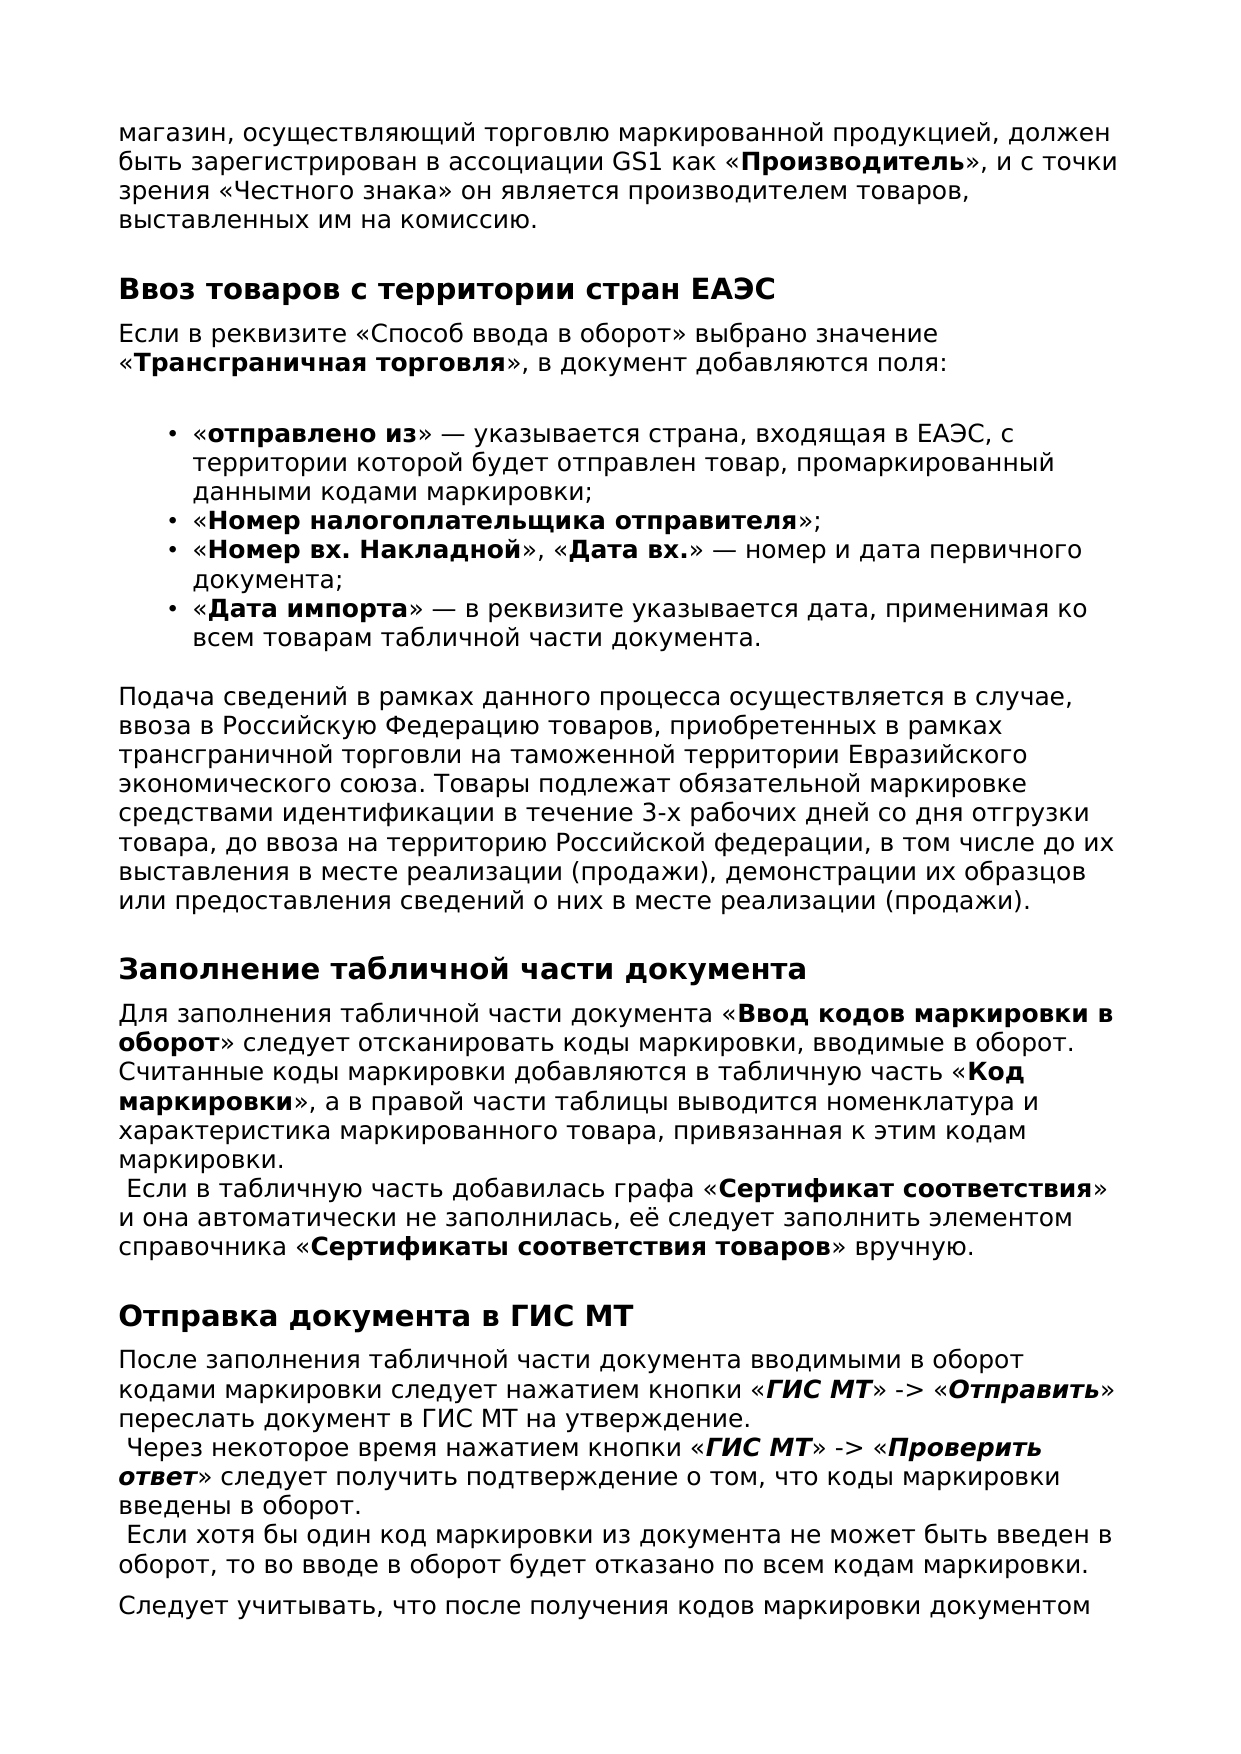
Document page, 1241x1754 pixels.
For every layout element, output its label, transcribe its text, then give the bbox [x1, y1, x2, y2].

list «Номер налогоплательщика отправителя»; [177, 507, 1122, 536]
text Если в реквизите «Способ ввода в оборот» выбрано значение «Трансграничная торговля», в документ добавляются поля: [118, 319, 1122, 377]
list «Номер вх. Накладной», «Дата вх.» — номер и дата первичного документа; [177, 536, 1122, 594]
subtitle Отправка документа в ГИС МТ [118, 1299, 1122, 1333]
list «отправлено из» — указывается страна, входящая в ЕАЭС, с территории которой будет отправлен товар, промаркированный данными кодами маркировки; [177, 419, 1122, 507]
text После заполнения табличной части документа вводимыми в оборот кодами маркировки следует нажатием кнопки «ГИС МТ» -> «Отправить» переслать документ в ГИС МТ на утверждение. Через некоторое время нажатием кнопки «ГИС МТ» -> «Проверить ответ» следует получить подтверждение о том, что коды маркировки введены в оборот. Если хотя бы один код маркировки из документа не может быть введен в оборот, то во вводе в оборот будет отказано по всем кодам маркировки. [118, 1346, 1122, 1579]
text Следует учитывать, что после получения кодов маркировки документом [118, 1591, 1122, 1621]
text Для заполнения табличной части документа «Ввод кодов маркировки в оборот» следует отсканировать коды маркировки, вводимые в оборот. Считанные коды маркировки добавляются в табличную часть «Код маркировки», а в правой части таблицы выводится номенклатура и характеристика маркированного товара, привязанная к этим кодам маркировки. Если в табличную часть добавилась графа «Сертификат соответствия» и она автоматически не заполнилась, её следует заполнить элементом справочника «Сертификаты соответствия товаров» вручную. [118, 999, 1122, 1262]
text магазин, осуществляющий торговлю маркированной продукцией, должен быть зарегистрирован в ассоциации GS1 как «Производитель», и с точки зрения «Честного знака» он является производителем товаров, выставленных им на комиссию. [118, 118, 1122, 235]
subtitle Заполнение табличной части документа [118, 953, 1122, 987]
text Подача сведений в рамках данного процесса осуществляется в случае, ввоза в Российскую Федерацию товаров, приобретенных в рамках трансграничной торговли на таможенной территории Евразийского экономического союза. Товары подлежат обязательной маркировке средствами идентификации в течение 3-х рабочих дней со дня отгрузки товара, до ввоза на территорию Российской федерации, в том числе до их выставления в месте реализации (продажи), демонстрации их образцов или предоставления сведений о них в месте реализации (продажи). [118, 682, 1122, 915]
list «Дата импорта» — в реквизите указывается дата, применимая ко всем товарам табличной части документа. [177, 594, 1122, 652]
subtitle Ввоз товаров с территории стран ЕАЭС [118, 272, 1122, 306]
